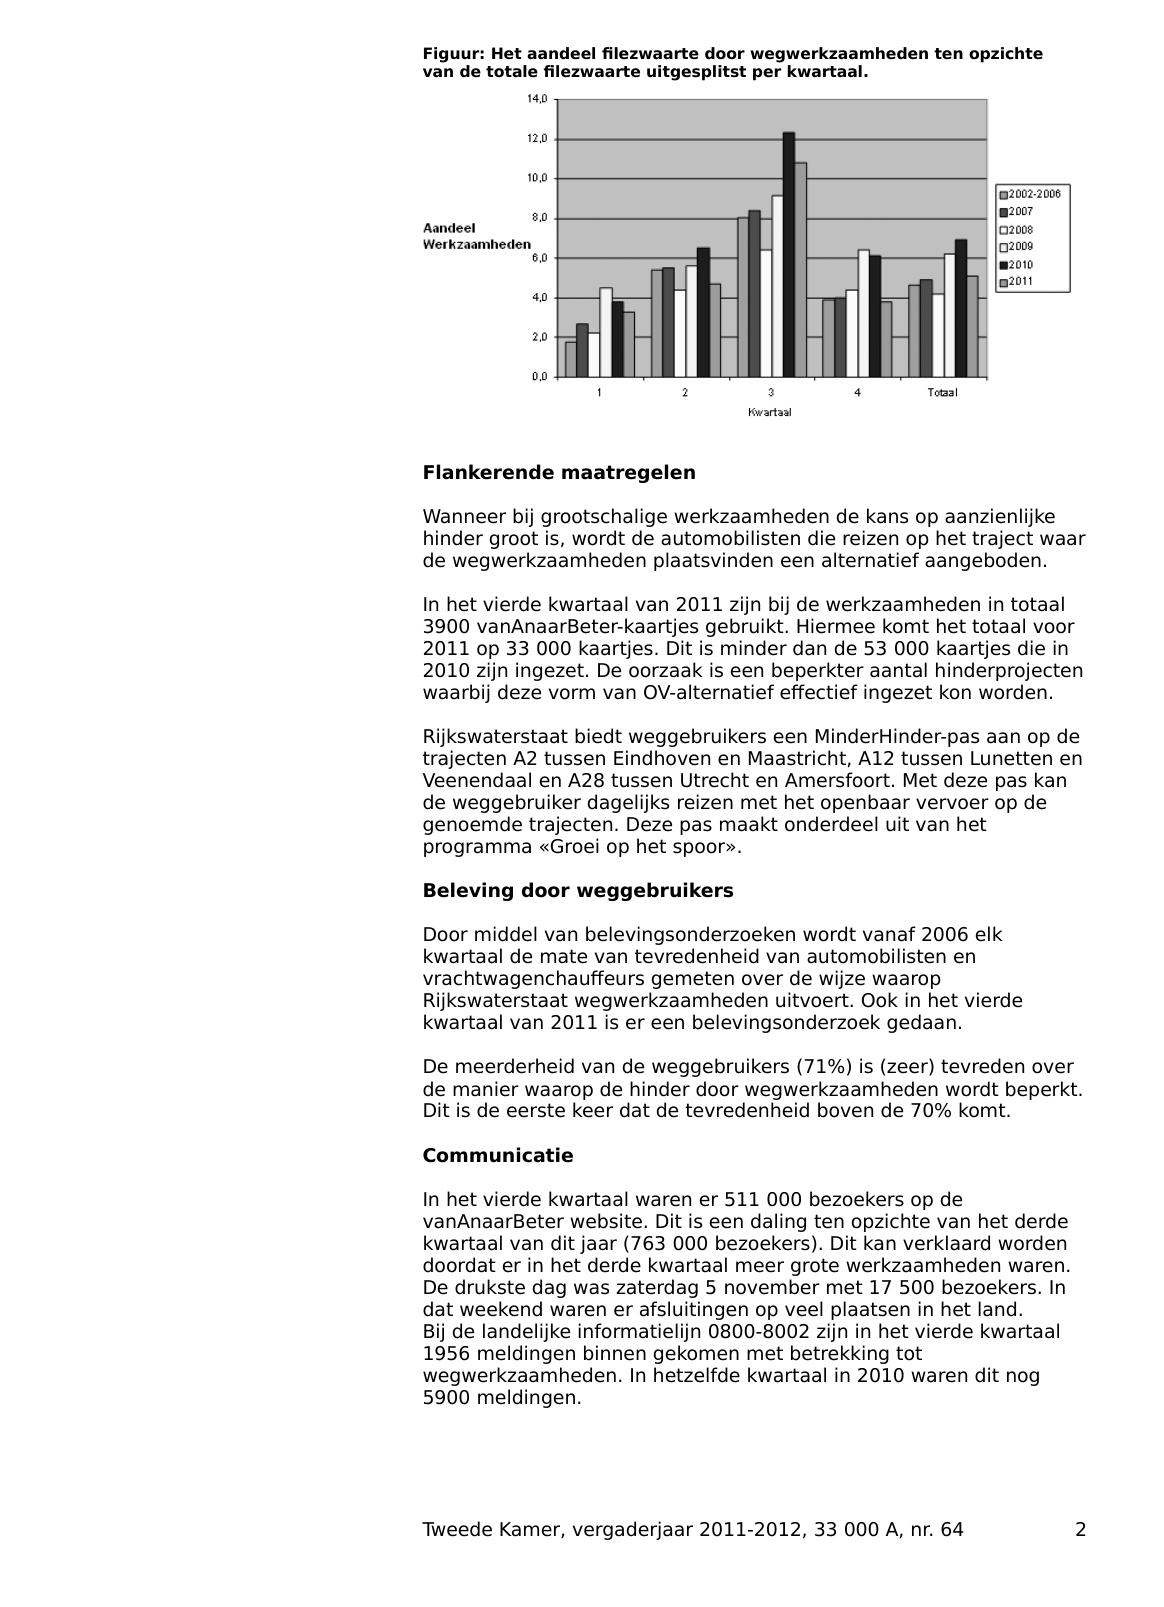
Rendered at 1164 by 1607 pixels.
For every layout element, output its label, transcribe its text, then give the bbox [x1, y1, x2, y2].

text Wanneer bij grootschalige werkzaamheden de kans op aanzienlijke hinder groot is, wordt de automobilisten die reizen op het traject waar de wegwerkzaamheden plaatsvinden een alternatief aangeboden. [422, 506, 1087, 572]
subtitle Beleving door weggebruikers [422, 880, 1087, 902]
picture [422, 92, 1072, 418]
subtitle Communicatie [422, 1144, 1087, 1167]
text Figuur: Het aandeel filezwaarte door wegwerkzaamheden ten opzichte van de totale filezwaarte uitgesplitst per kwartaal. [422, 45, 1072, 81]
text In het vierde kwartaal waren er 511 000 bezoekers op de vanAnaarBeter website. Dit is een daling ten opzichte van het derde kwartaal van dit jaar (763 000 bezoekers). Dit kan verklaard worden doordat er in het derde kwartaal meer grote werkzaamheden waren. De drukste dag was zaterdag 5 november met 17 500 bezoekers. In dat weekend waren er afsluitingen op veel plaatsen in het land. [422, 1189, 1087, 1321]
text Bij de landelijke informatielijn 0800-8002 zijn in het vierde kwartaal 1956 meldingen binnen gekomen met betrekking tot wegwerkzaamheden. In hetzelfde kwartaal in 2010 waren dit nog 5900 meldingen. [422, 1321, 1087, 1408]
text Door middel van belevingsonderzoeken wordt vanaf 2006 elk kwartaal de mate van tevredenheid van automobilisten en vrachtwagenchauffeurs gemeten over de wijze waarop Rijkswaterstaat wegwerkzaamheden uitvoert. Ook in het vierde kwartaal van 2011 is er een belevingsonderzoek gedaan. [422, 924, 1087, 1034]
text In het vierde kwartaal van 2011 zijn bij de werkzaamheden in totaal 3900 vanAnaarBeter-kaartjes gebruikt. Hiermee komt het totaal voor 2011 op 33 000 kaartjes. Dit is minder dan de 53 000 kaartjes die in 2010 zijn ingezet. De oorzaak is een beperkter aantal hinderprojecten waarbij deze vorm van OV-alternatief effectief ingezet kon worden. [422, 594, 1087, 704]
subtitle Flankerende maatregelen [422, 462, 1087, 484]
text De meerderheid van de weggebruikers (71%) is (zeer) tevreden over de manier waarop de hinder door wegwerkzaamheden wordt beperkt. Dit is de eerste keer dat de tevredenheid boven de 70% komt. [422, 1056, 1087, 1122]
text Rijkswaterstaat biedt weggebruikers een MinderHinder-pas aan op de trajecten A2 tussen Eindhoven en Maastricht, A12 tussen Lunetten en Veenendaal en A28 tussen Utrecht en Amersfoort. Met deze pas kan de weggebruiker dagelijks reizen met het openbaar vervoer op de genoemde trajecten. Deze pas maakt onderdeel uit van het programma «Groei op het spoor». [422, 726, 1087, 858]
